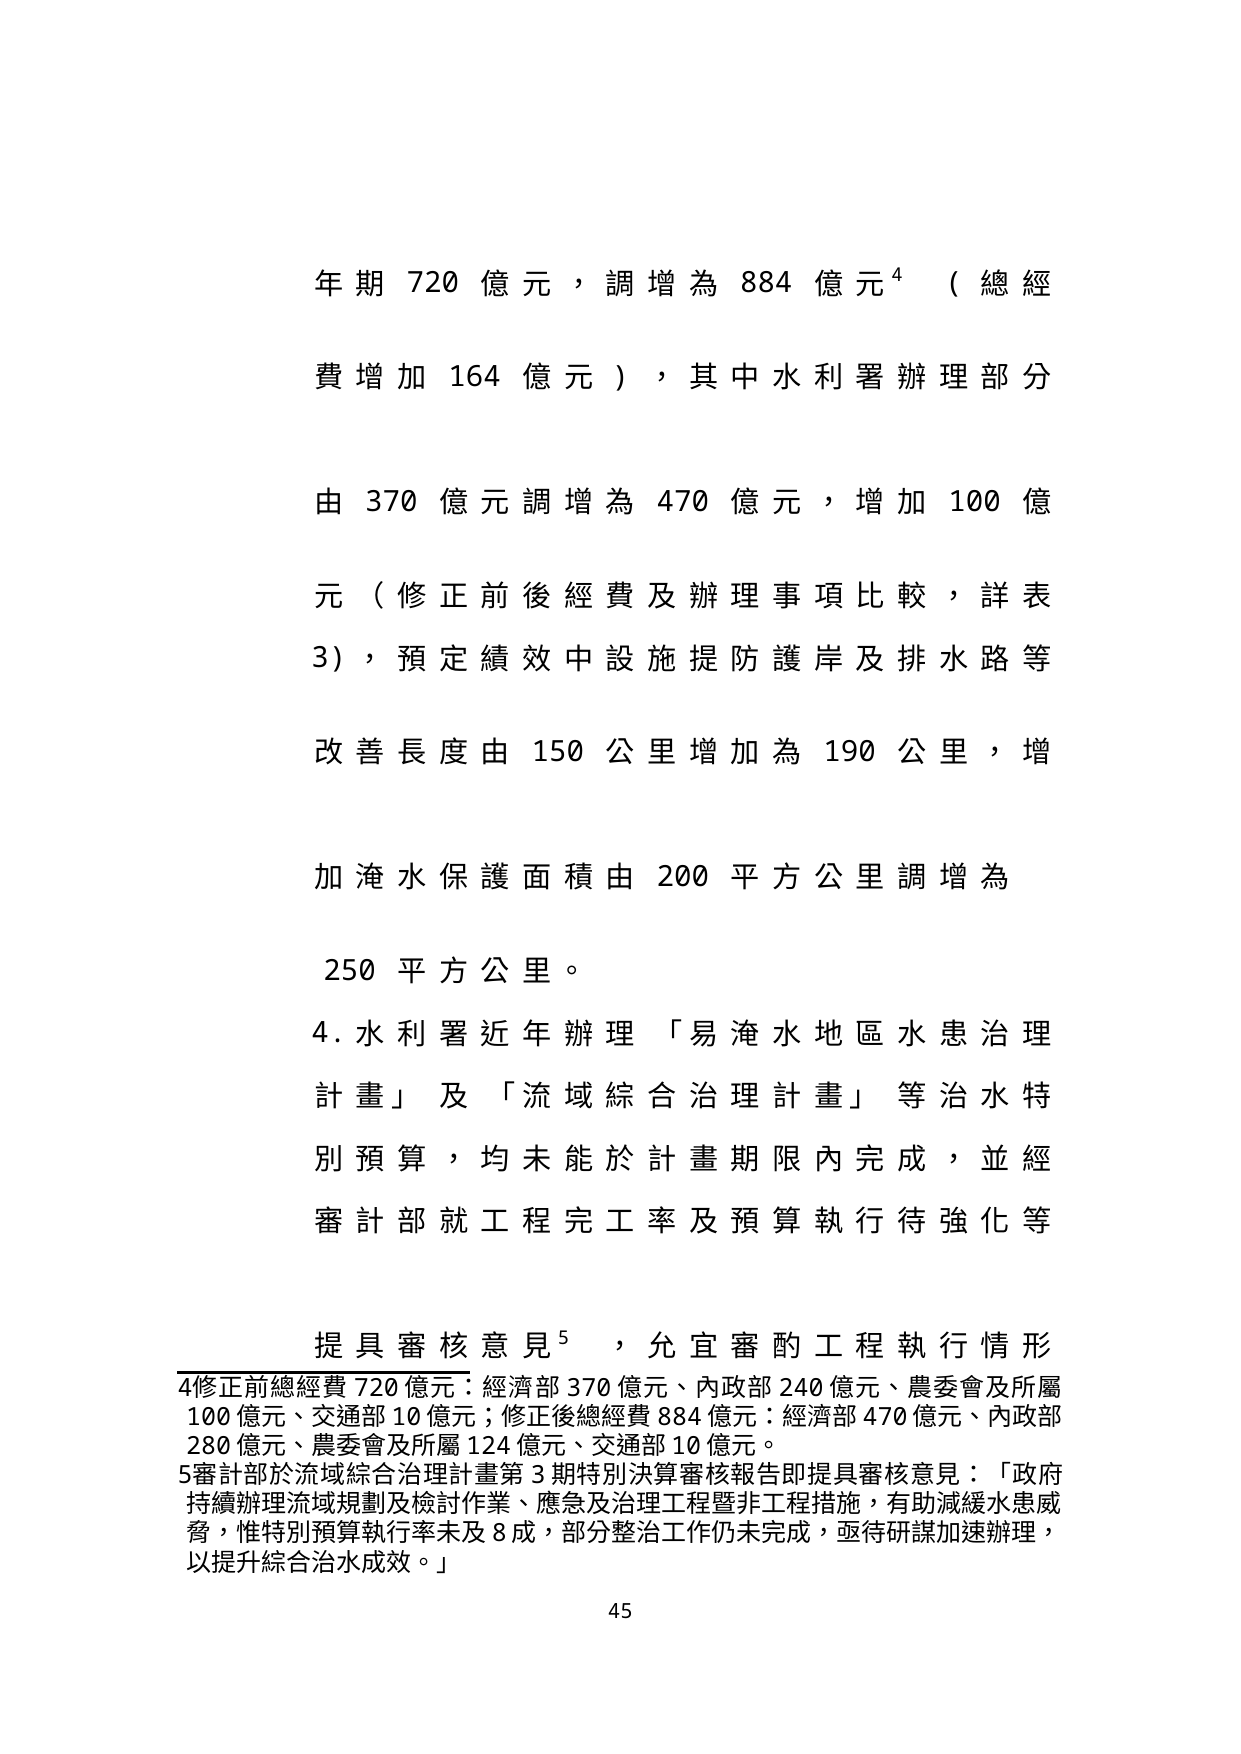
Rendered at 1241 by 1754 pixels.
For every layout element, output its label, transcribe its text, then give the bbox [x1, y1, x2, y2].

text 4.水利署近年辦理「易淹水地區水患治理計畫」及「流域綜合治理計畫」等治水特別預算，均未能於計畫期限內完成，並經審計部就工程完工率及預算執行待強化等提具審核意見，允宜審酌工程執行情形及各地方政府預算執行能量，滾動檢討所需經費規模之妥適性。 [271, 990, 1058, 1365]
text 修正前總經費720億元：經濟部370億元、內政部240億元、農委會及所屬100億元、交通部10億元；修正後總經費884億元：經濟部470億元、內政部280億元、農委會及所屬124億元、交通部10億元。 [177, 1373, 1063, 1460]
text 年期720億元，調增為884億元(總經費增加164億元)，其中水利署辦理部分由370億元調增為470億元，增加100億元（修正前後經費及辦理事項比較，詳表3)，預定績效中設施提防護岸及排水路等改善長度由150公里增加為190公里，增加淹水保護面積由200平方公里調增為250平方公里。 [271, 177, 1058, 990]
text 審計部於流域綜合治理計畫第3期特別決算審核報告即提具審核意見：「政府持續辦理流域規劃及檢討作業、應急及治理工程暨非工程措施，有助減緩水患威脅，惟特別預算執行率未及8成，部分整治工作仍未完成，亟待研謀加速辦理，以提升綜合治水成效。」 [177, 1460, 1063, 1577]
